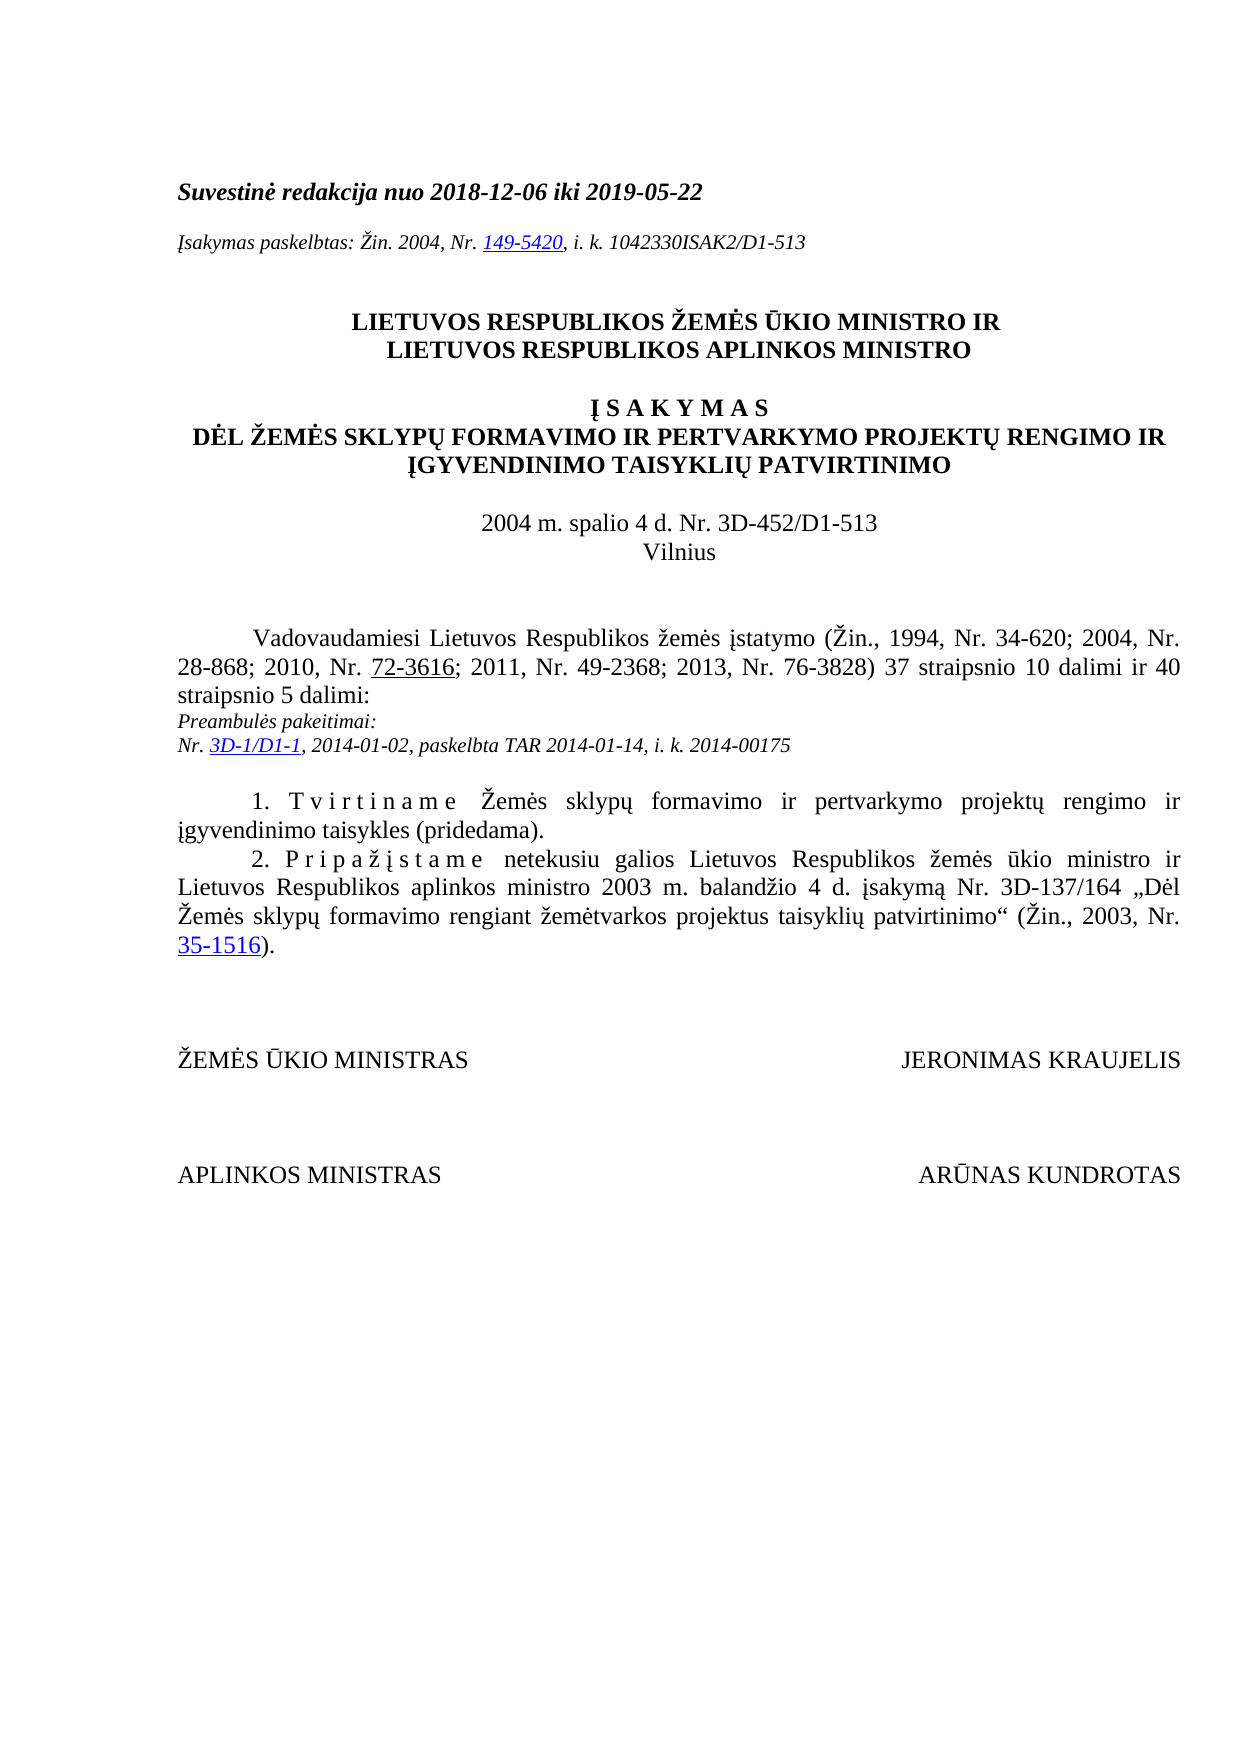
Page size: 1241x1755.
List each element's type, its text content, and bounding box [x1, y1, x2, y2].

text 2. Pripažįstame netekusiu galios Lietuvos Respublikos žemės ūkio ministro ir Lietuvos Respublikos aplinkos ministro 2003 m. balandžio 4 d. įsakymą Nr. 3D-137/164 „Dėl Žemės sklypų formavimo rengiant žemėtvarkos projektus taisyklių patvirtinimo“ (Žin., 2003, Nr. 35-1516). [177, 844, 1181, 959]
text 1. Tvirtiname Žemės sklypų formavimo ir pertvarkymo projektų rengimo ir įgyvendinimo taisykles (pridedama). [177, 786, 1181, 844]
text LIETUVOS RESPUBLIKOS ŽEMĖS ŪKIO MINISTRO IR [177, 307, 1181, 336]
text 2004 m. spalio 4 d. Nr. 3D-452/D1-513 [177, 508, 1181, 537]
text Preambulės pakeitimai: [177, 709, 1181, 733]
text Suvestinė redakcija nuo 2018-12-06 iki 2019-05-22 [177, 177, 1181, 206]
text LIETUVOS RESPUBLIKOS APLINKOS MINISTRO [177, 336, 1181, 364]
text Nr. 3D-1/D1-1, 2014-01-02, paskelbta TAR 2014-01-14, i. k. 2014-00175 [177, 733, 1181, 757]
text DĖL ŽEMĖS SKLYPŲ FORMAVIMO IR PERTVARKYMO PROJEKTŲ RENGIMO IR ĮGYVENDINIMO TAISYKLIŲ PATVIRTINIMO [177, 422, 1181, 479]
text Į S A K Y M A S [177, 393, 1181, 422]
text APLINKOS MINISTRAS ARŪNAS KUNDROTAS [177, 1160, 1181, 1189]
text ŽEMĖS ŪKIO MINISTRAS JERONIMAS KRAUJELIS [177, 1045, 1181, 1074]
text Vadovaudamiesi Lietuvos Respublikos žemės įstatymo (Žin., 1994, Nr. 34-620; 2004, Nr. 28-868; 2010, Nr. 72-3616; 2011, Nr. 49-2368; 2013, Nr. 76-3828) 37 straipsnio 10 dalimi ir 40 straipsnio 5 dalimi: [177, 623, 1181, 709]
text Įsakymas paskelbtas: Žin. 2004, Nr. 149-5420, i. k. 1042330ISAK2/D1-513 [177, 230, 1181, 254]
text Vilnius [177, 537, 1181, 566]
